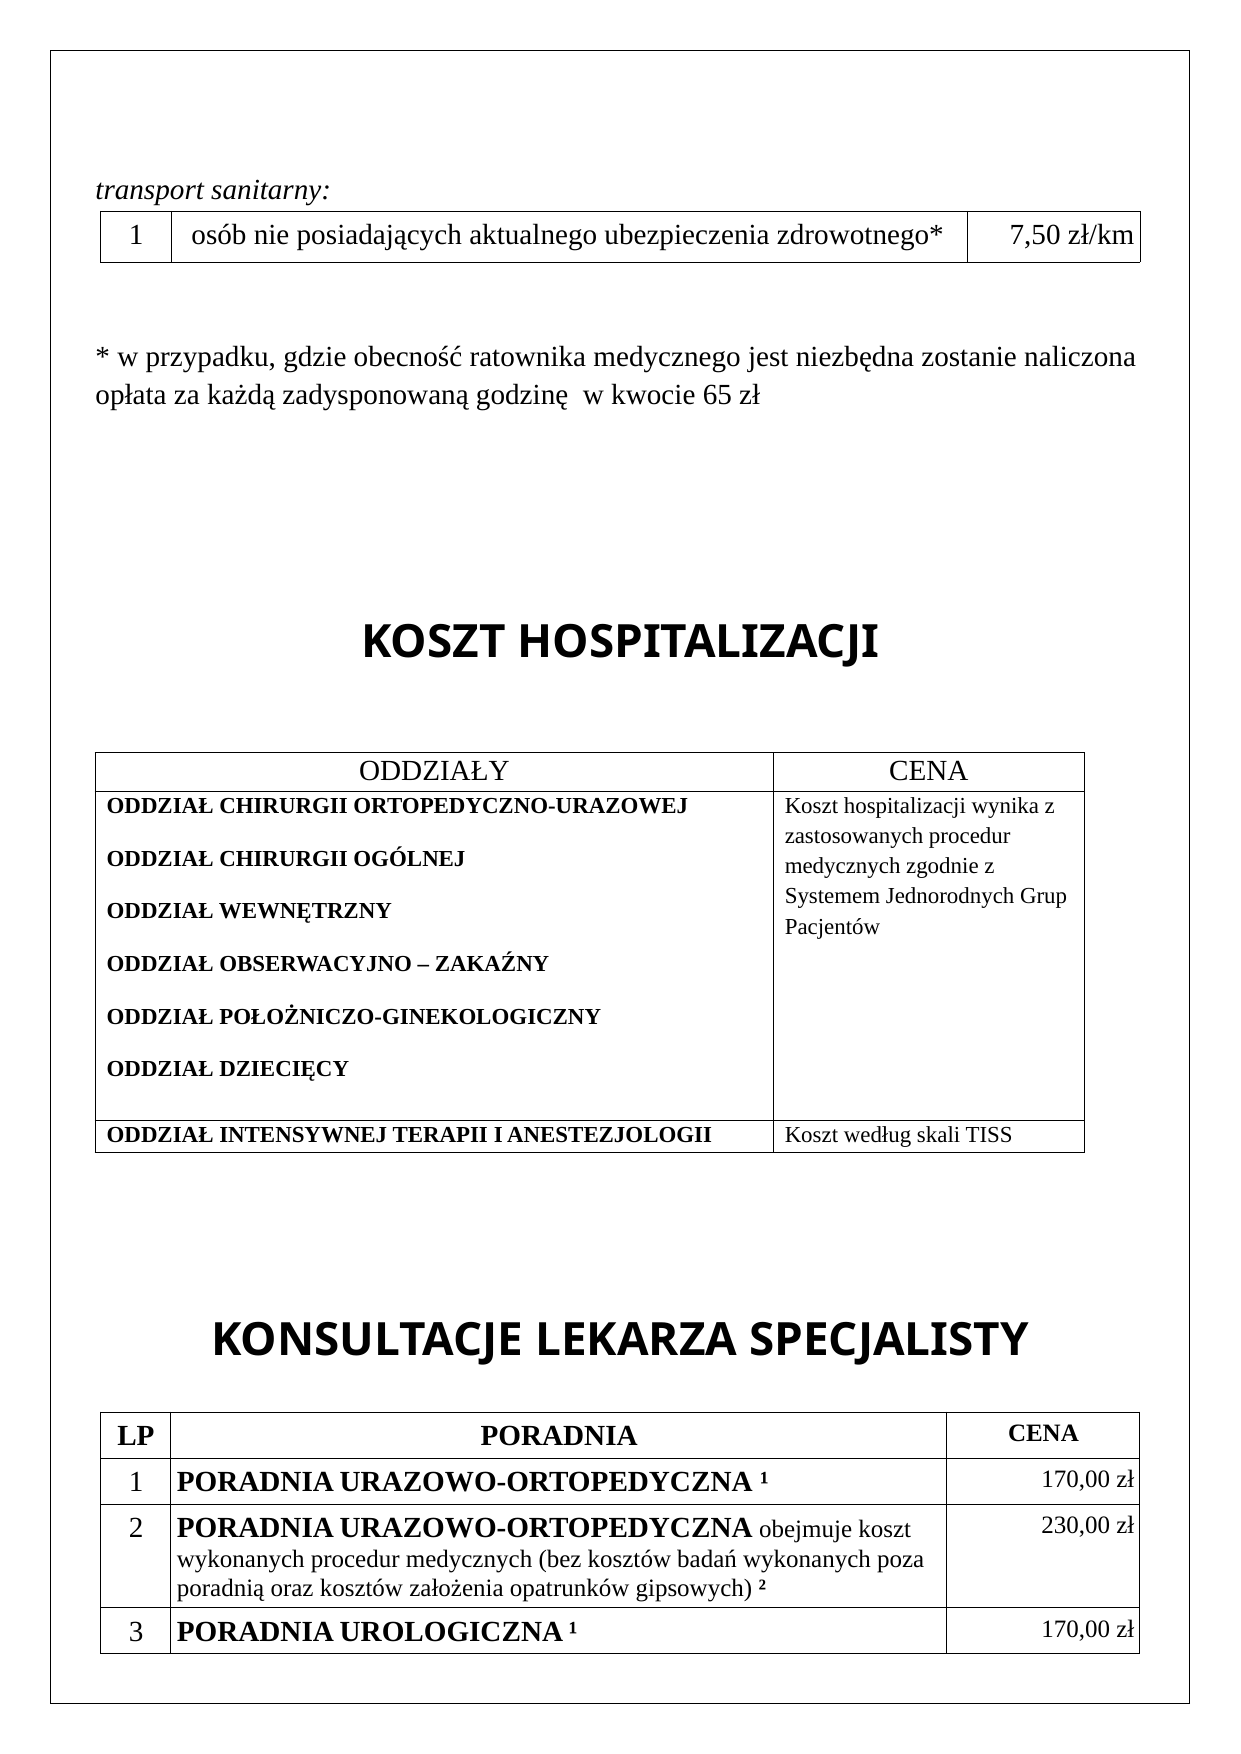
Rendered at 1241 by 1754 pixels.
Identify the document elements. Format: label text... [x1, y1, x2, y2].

table_cell 1 [101, 1459, 170, 1504]
text transport sanitarny: [95, 172, 1145, 206]
table_cell Koszt według skali TISS [774, 1121, 1084, 1152]
text * w przypadku, gdzie obecność ratownika medycznego jest niezbędna zostanie naliczona opłata za każdą zadysponowaną godzinę w kwocie 65 zł [95, 339, 1145, 411]
table_header CENA [774, 753, 1084, 791]
table_header CENA [947, 1413, 1139, 1458]
table_cell 170,00 zł [947, 1459, 1139, 1504]
table_cell ODDZIAŁ CHIRURGII ORTOPEDYCZNO-URAZOWEJ ODDZIAŁ CHIRURGII OGÓLNEJ ODDZIAŁ WEWNĘTRZNY ODDZIAŁ OBSERWACYJNO – ZAKAŹNY ODDZIAŁ POŁOŻNICZO-GINEKOLOGICZNY ODDZIAŁ DZIECIĘCY [96, 792, 773, 1120]
table_cell 2 [101, 1505, 170, 1607]
table_cell PORADNIA URAZOWO-ORTOPEDYCZNA obejmuje koszt wykonanych procedur medycznych (bez kosztów badań wykonanych poza poradnią oraz kosztów założenia opatrunków gipsowych) ² [171, 1505, 946, 1607]
table_cell 3 [101, 1608, 170, 1653]
table_cell 230,00 zł [947, 1505, 1139, 1607]
table_header PORADNIA [171, 1413, 946, 1458]
table_header ODDZIAŁY [96, 753, 773, 791]
text KOSZT HOSPITALIZACJI [95, 609, 1145, 671]
table_header LP [101, 1413, 170, 1458]
table_header osób nie posiadających aktualnego ubezpieczenia zdrowotnego* [172, 212, 967, 261]
table_cell Koszt hospitalizacji wynika z zastosowanych procedur medycznych zgodnie z Systemem Jednorodnych Grup Pacjentów [774, 792, 1084, 1120]
table_cell 170,00 zł [947, 1608, 1139, 1653]
table_header 7,50 zł/km [968, 212, 1140, 261]
text KONSULTACJE LEKARZA SPECJALISTY [95, 1307, 1145, 1369]
table_cell PORADNIA URAZOWO-ORTOPEDYCZNA ¹ [171, 1459, 946, 1504]
table_header 1 [101, 212, 171, 261]
table_cell ODDZIAŁ INTENSYWNEJ TERAPII I ANESTEZJOLOGII [96, 1121, 773, 1152]
table_cell PORADNIA UROLOGICZNA ¹ [171, 1608, 946, 1653]
